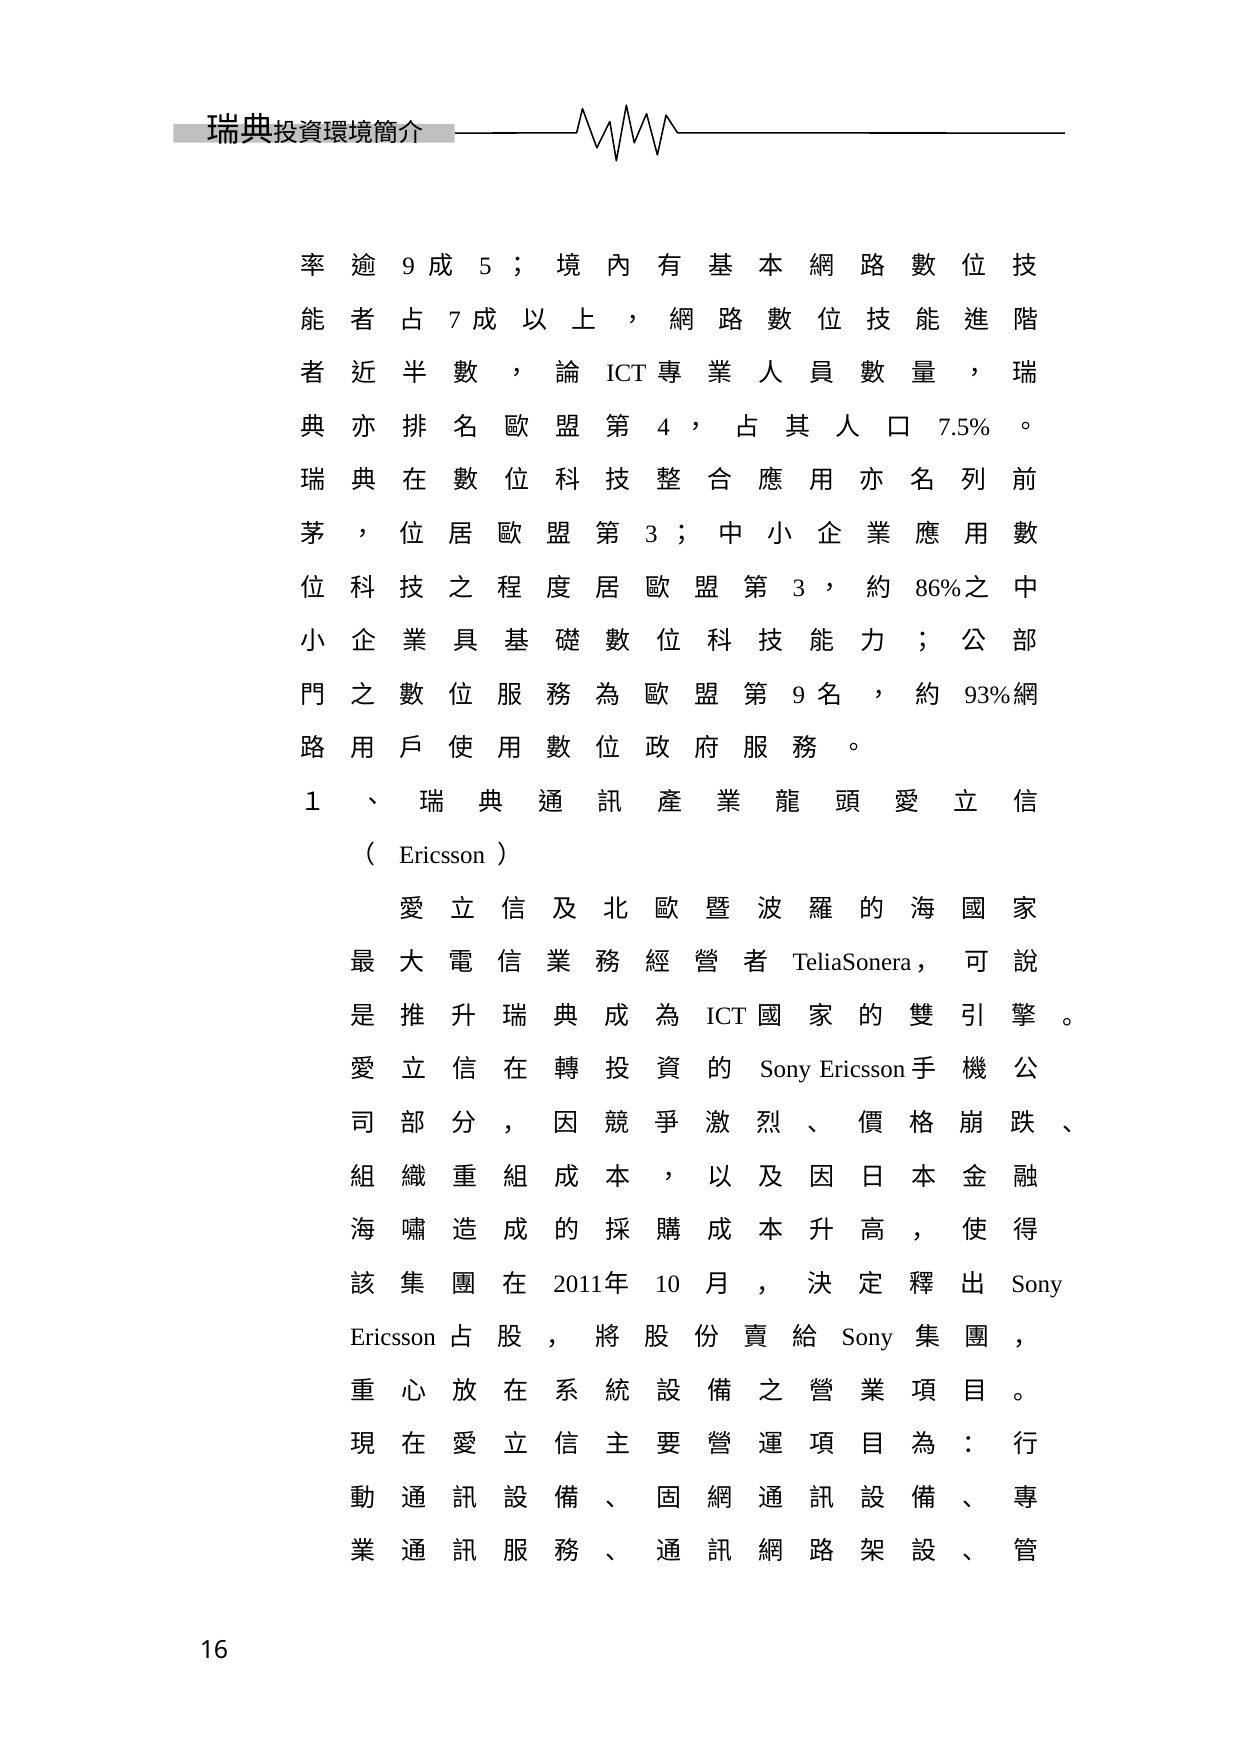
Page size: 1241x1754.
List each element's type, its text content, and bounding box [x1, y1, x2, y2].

text 根據2022年數位經濟及社會指數（Digital Economy and Society Index; DESI）調查顯示，瑞典的數位經濟社會發展整體在歐盟排名第4（僅次於芬蘭、丹麥及荷蘭）。瑞典網路普及使用率相當高，全國有約9成5人口為網路使用者（僅1%成年人口未曾使用網路），行動寬頻覆蓋率為92%，4G訊號覆蓋率逾9成5；境內有基本網路數位技能者占7成以上，網路數位技能進階者近半數，論ICT專業人員數量，瑞典亦排名歐盟第4，占其人口7.5%。瑞典在數位科技整合應用亦名列前茅，位居歐盟第3；中小企業應用數位科技之程度居歐盟第3，約86%之中小企業具基礎數位科技能力；公部門之數位服務為歐盟第9名，約93%網路用戶使用數位政府服務。 [276, 237, 1063, 773]
text 愛立信及北歐暨波羅的海國家最大電信業務經營者TeliaSonera，可說是推升瑞典成為ICT國家的雙引擎。愛立信在轉投資的Sony Ericsson手機公司部分，因競爭激烈、價格崩跌、組織重組成本，以及因日本金融海嘯造成的採購成本升高，使得該集團在2011年10月，決定釋出Sony Ericsson占股，將股份賣給Sony集團，重心放在系統設備之營業項目。現在愛立信主要營運項目為：行動通訊設備、固網通訊設備、專業通訊服務、通訊網路架設、管理系統服務和手機電視和IPTV管理系統，另該公司在5G及5G+科技著墨甚深，甚至已開始布局6G科技。愛立信早在1957年即進入臺灣市場，參與臺鐵多項重大工程，並於 1988年成立臺灣分公司，深耕臺灣市場逾65年，目前主要服務包括網際網路、資通訊科技、媒體及產業與社會發展等。 [325, 880, 1063, 1576]
text １、瑞典通訊產業龍頭愛立信（Ericsson） [276, 773, 1063, 880]
